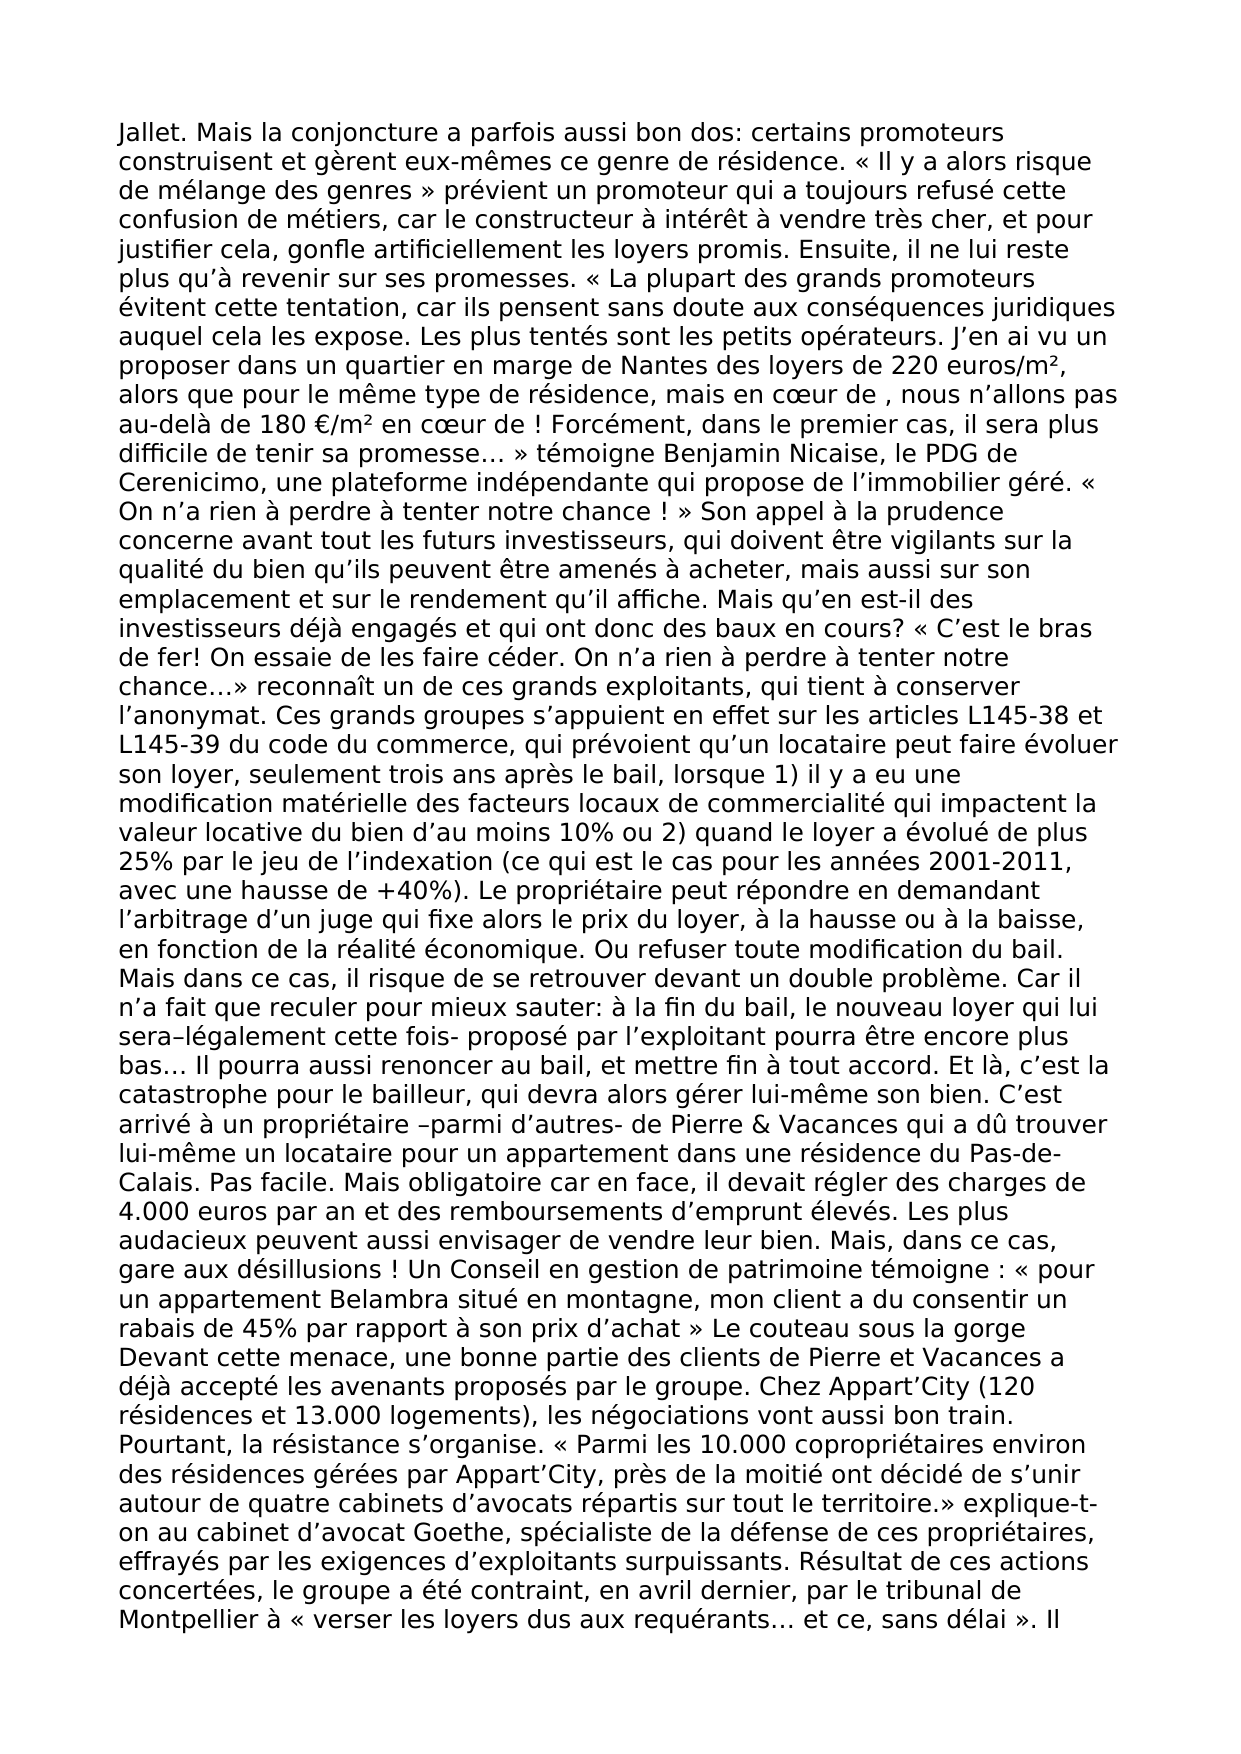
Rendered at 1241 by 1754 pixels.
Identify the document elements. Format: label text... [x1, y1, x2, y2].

text Jallet. Mais la conjoncture a parfois aussi bon dos: certains promoteurs construisent et gèrent eux-mêmes ce genre de résidence. « Il y a alors risque de mélange des genres » prévient un promoteur qui a toujours refusé cette confusion de métiers, car le constructeur à intérêt à vendre très cher, et pour justifier cela, gonfle artificiellement les loyers promis. Ensuite, il ne lui reste plus qu’à revenir sur ses promesses. « La plupart des grands promoteurs évitent cette tentation, car ils pensent sans doute aux conséquences juridiques auquel cela les expose. Les plus tentés sont les petits opérateurs. J’en ai vu un proposer dans un quartier en marge de Nantes des loyers de 220 euros/m², alors que pour le même type de résidence, mais en cœur de , nous n’allons pas au-delà de 180 €/m² en cœur de ! Forcément, dans le premier cas, il sera plus difficile de tenir sa promesse… » témoigne Benjamin Nicaise, le PDG de Cerenicimo, une plateforme indépendante qui propose de l’immobilier géré. « On n’a rien à perdre à tenter notre chance ! » Son appel à la prudence concerne avant tout les futurs investisseurs, qui doivent être vigilants sur la qualité du bien qu’ils peuvent être amenés à acheter, mais aussi sur son emplacement et sur le rendement qu’il affiche. Mais qu’en est-il des investisseurs déjà engagés et qui ont donc des baux en cours? « C’est le bras de fer! On essaie de les faire céder. On n’a rien à perdre à tenter notre chance…» reconnaît un de ces grands exploitants, qui tient à conserver l’anonymat. Ces grands groupes s’appuient en effet sur les articles L145-38 et L145-39 du code du commerce, qui prévoient qu’un locataire peut faire évoluer son loyer, seulement trois ans après le bail, lorsque 1) il y a eu une modification matérielle des facteurs locaux de commercialité qui impactent la valeur locative du bien d’au moins 10% ou 2) quand le loyer a évolué de plus 25% par le jeu de l’indexation (ce qui est le cas pour les années 2001-2011, avec une hausse de +40%). Le propriétaire peut répondre en demandant l’arbitrage d’un juge qui fixe alors le prix du loyer, à la hausse ou à la baisse, en fonction de la réalité économique. Ou refuser toute modification du bail. Mais dans ce cas, il risque de se retrouver devant un double problème. Car il n’a fait que reculer pour mieux sauter: à la fin du bail, le nouveau loyer qui lui sera–légalement cette fois- proposé par l’exploitant pourra être encore plus bas… Il pourra aussi renoncer au bail, et mettre fin à tout accord. Et là, c’est la catastrophe pour le bailleur, qui devra alors gérer lui-même son bien. C’est arrivé à un propriétaire –parmi d’autres- de Pierre & Vacances qui a dû trouver lui-même un locataire pour un appartement dans une résidence du Pas-de-Calais. Pas facile. Mais obligatoire car en face, il devait régler des charges de 4.000 euros par an et des remboursements d’emprunt élevés. Les plus audacieux peuvent aussi envisager de vendre leur bien. Mais, dans ce cas, gare aux désillusions ! Un Conseil en gestion de patrimoine témoigne : « pour un appartement Belambra situé en montagne, mon client a du consentir un rabais de 45% par rapport à son prix d’achat » Le couteau sous la gorge Devant cette menace, une bonne partie des clients de Pierre et Vacances a déjà accepté les avenants proposés par le groupe. Chez Appart’City (120 résidences et 13.000 logements), les négociations vont aussi bon train. Pourtant, la résistance s’organise. « Parmi les 10.000 copropriétaires environ des résidences gérées par Appart’City, près de la moitié ont décidé de s’unir autour de quatre cabinets d’avocats répartis sur tout le territoire.» explique-t-on au cabinet d’avocat Goethe, spécialiste de la défense de ces propriétaires, effrayés par les exigences d’exploitants surpuissants. Résultat de ces actions concertées, le groupe a été contraint, en avril dernier, par le tribunal de Montpellier à « verser les loyers dus aux requérants… et ce, sans délai ». Il [118, 118, 1122, 1635]
